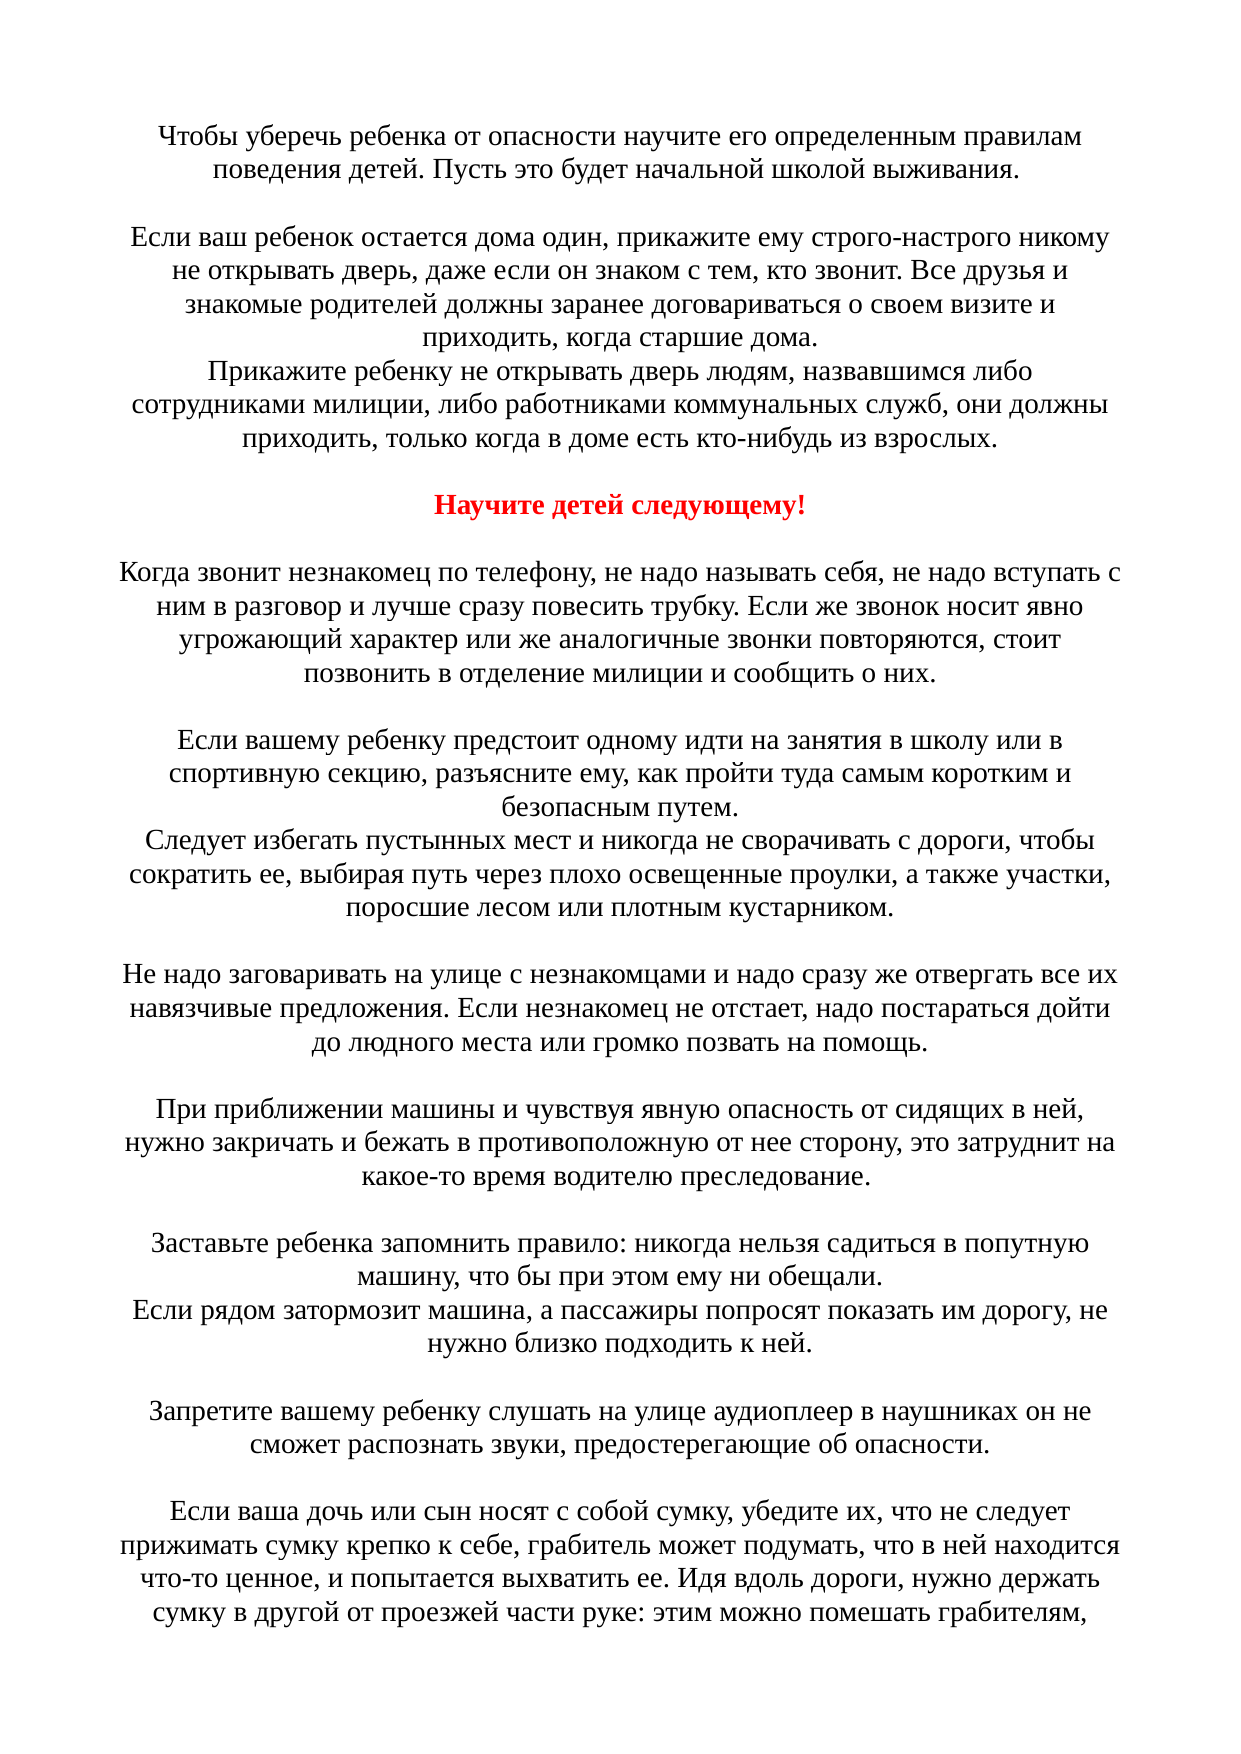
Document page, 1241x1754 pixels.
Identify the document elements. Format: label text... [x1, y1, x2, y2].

text Чтобы уберечь ребенка от опасности научите его определенным правилам поведения детей. Пусть это будет начальной школой выживания. Если ваш ребенок остается дома один, прикажите ему строго-настрого никому не открывать дверь, даже если он знаком с тем, кто звонит. Все друзья и знакомые родителей должны заранее договариваться о своем визите и приходить, когда старшие дома. Прикажите ребенку не открывать дверь людям, назвавшимся либо сотрудниками милиции, либо работниками коммунальных служб, они должны приходить, только когда в доме есть кто-нибудь из взрослых. Научите детей следующему! Когда звонит незнакомец по телефону, не надо называть себя, не надо вступать с ним в разговор и лучше сразу повесить трубку. Если же звонок носит явно угрожающий характер или же аналогичные звонки повторяются, стоит позвонить в отделение милиции и сообщить о них. Если вашему ребенку предстоит одному идти на занятия в школу или в спортивную секцию, разъясните ему, как пройти туда самым коротким и безопасным путем. Следует избегать пустынных мест и никогда не сворачивать с дороги, чтобы сократить ее, выбирая путь через плохо освещенные проулки, а также участки, поросшие лесом или плотным кустарником. Не надо заговаривать на улице с незнакомцами и надо сразу же отвергать все их навязчивые предложения. Если незнакомец не отстает, надо постараться дойти до людного места или громко позвать на помощь. При приближении машины и чувствуя явную опасность от сидящих в ней, нужно закричать и бежать в противоположную от нее сторону, это затруднит на какое-то время водителю преследование. Заставьте ребенка запомнить правило: никогда нельзя садиться в попутную машину, что бы при этом ему ни обещали. Если рядом затормозит машина, а пассажиры попросят показать им дорогу, не нужно близко подходить к ней. Запретите вашему ребенку слушать на улице аудиоплеер в наушниках он не сможет распознать звуки, предостерегающие об опасности. Если ваша дочь или сын носят с собой сумку, убедите их, что не следует прижимать сумку крепко к себе, грабитель может подумать, что в ней находится что-то ценное, и попытается выхватить ее. Идя вдоль дороги, нужно держать сумку в другой от проезжей части руке: этим можно помешать грабителям, [118, 118, 1122, 1627]
